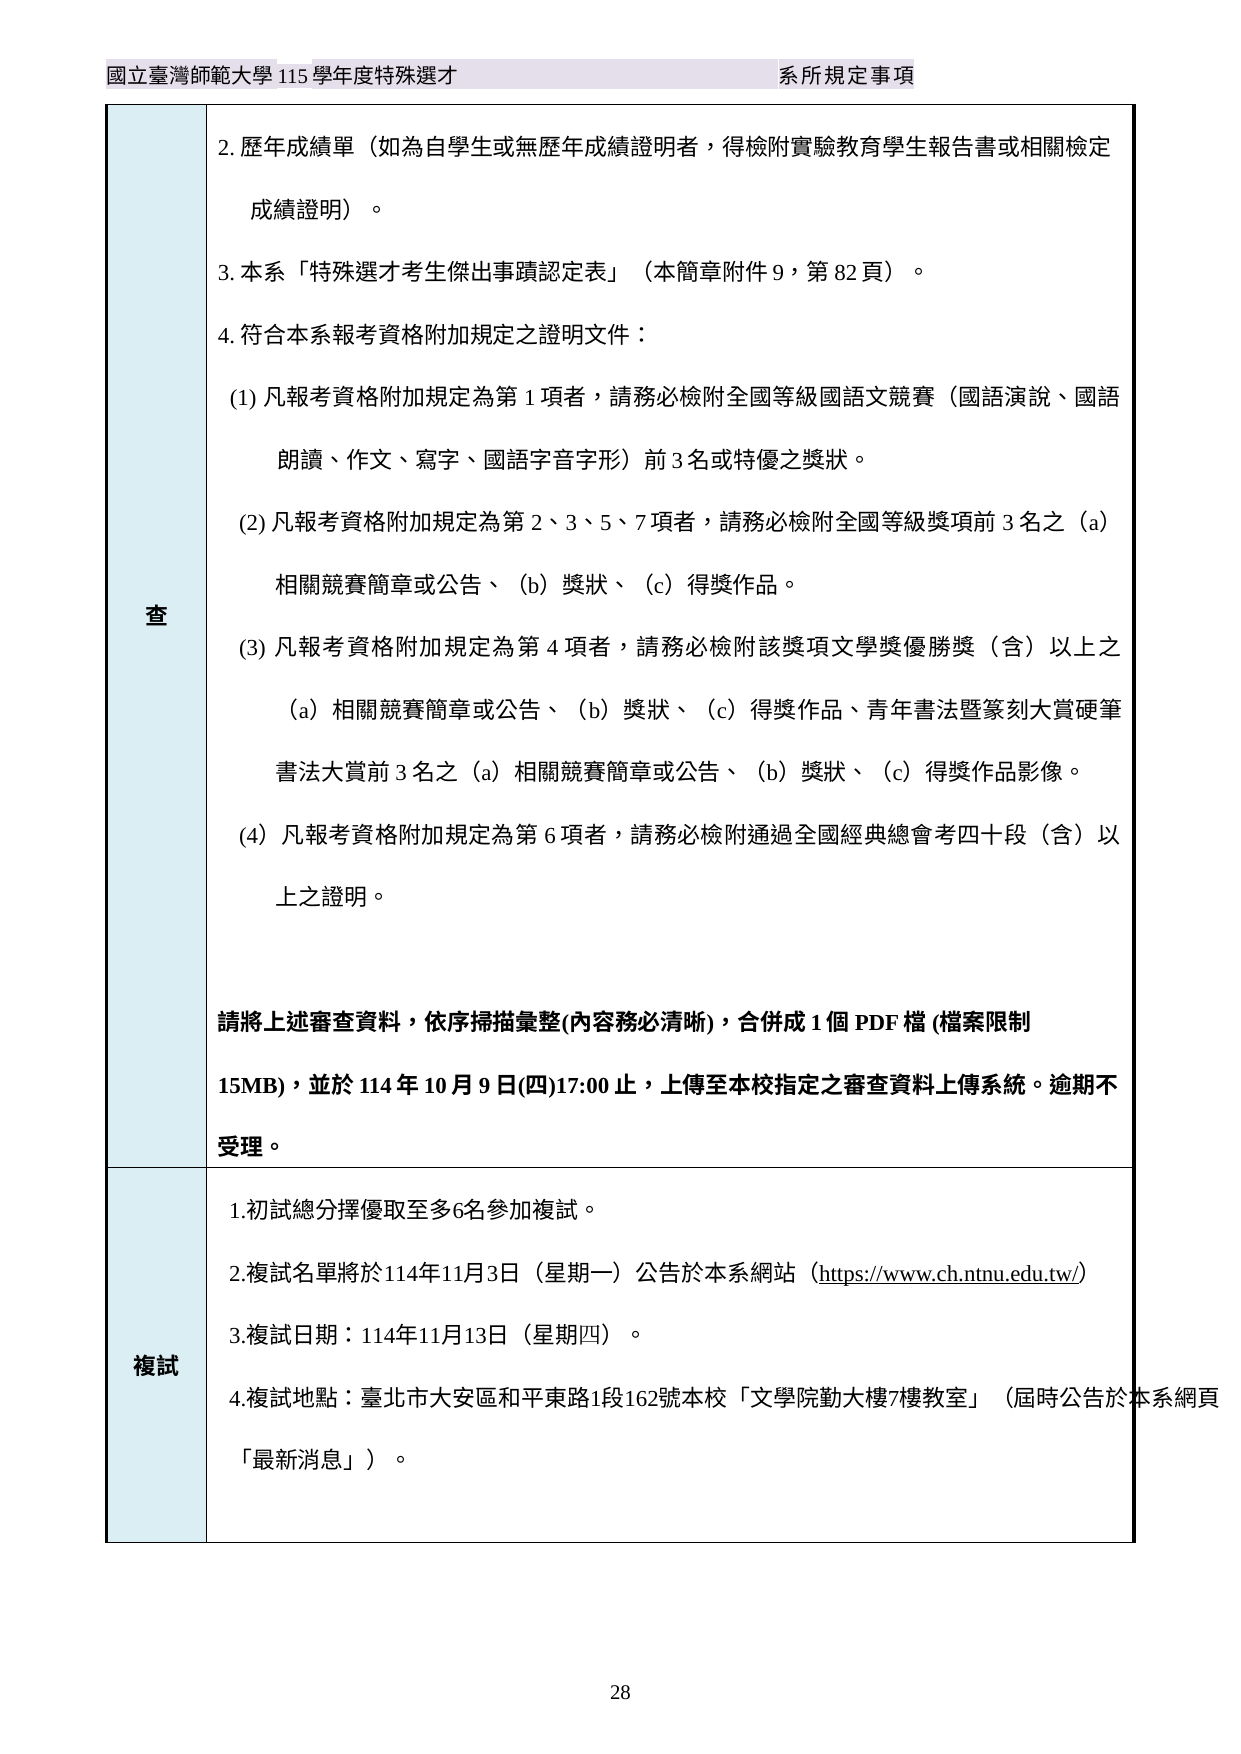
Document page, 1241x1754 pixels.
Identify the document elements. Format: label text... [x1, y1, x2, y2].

table_cell [207, 1168, 1132, 1542]
table_cell 2. 歷年成績單（如為自學生或無歷年成績證明者，得檢附實驗教育學生報告書或相關檢定成績證明）。 3. 本系「特殊選才考生傑出事蹟認定表」（本簡章附件9，第82頁）。 4. 符合本系報考資格附加規定之證明文件： (1) 凡報考資格附加規定為第1項者，請務必檢附全國等級國語文競賽（國語演說、國語朗讀、作文、寫字、國語字音字形）前3名或特優之獎狀。 (2) 凡報考資格附加規定為第 2、3、5、7項者，請務必檢附全國等級獎項前 3 名之（a）相關競賽簡章或公告、（b）獎狀、（c）得獎作品。 (3) 凡報考資格附加規定為第4項者，請務必檢附該獎項文學獎優勝獎（含）以上之（a）相關競賽簡章或公告、（b）獎狀、（c）得獎作品、青年書法暨篆刻大賞硬筆書法大賞前 3 名之（a）相關競賽簡章或公告、（b）獎狀、（c）得獎作品影像。 (4）凡報考資格附加規定為第6項者，請務必檢附通過全國經典總會考四十段（含）以上之證明。 請將上述審查資料，依序掃描彙整(內容務必清晰)，合併成1個 PDF檔 (檔案限制15MB)，並於114年10月9日(四)17:00止，上傳至本校指定之審查資料上傳系統。逾期不受理。 [207, 105, 1132, 1166]
table_cell 查 [108, 105, 206, 1166]
table_header 1.初試總分擇優取至多6名參加複試。 2.複試名單將於114年11月3日（星期一）公告於本系網站（https://www.ch.ntnu.edu.tw/） 3.複試日期：114年11月13日（星期四）。 4.複試地點：臺北市大安區和平東路1段162號本校「文學院勤大樓7樓教室」（屆時公告於本系網頁「最新消息」）。 [218, 1168, 1132, 1479]
table_cell 複試 [108, 1168, 206, 1542]
